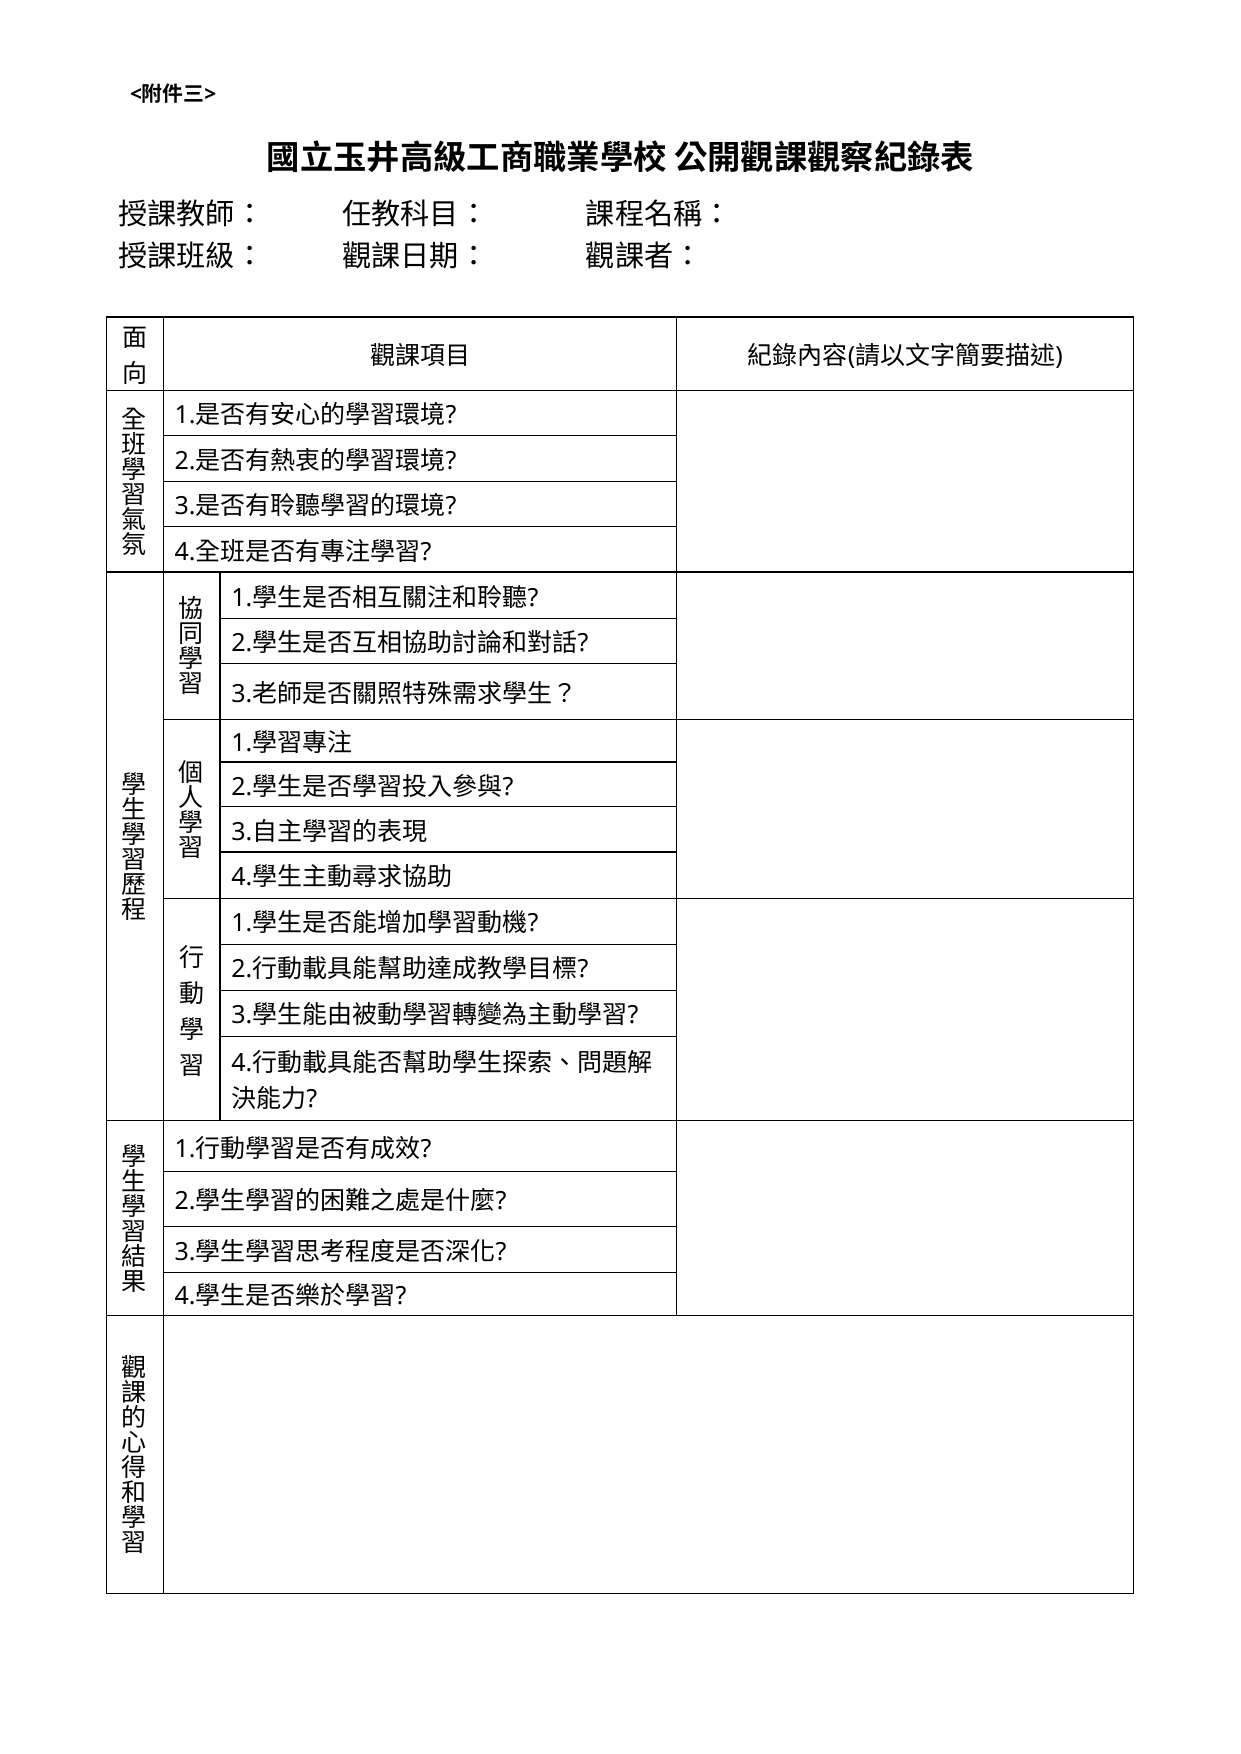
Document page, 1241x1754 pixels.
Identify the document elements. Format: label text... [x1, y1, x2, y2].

table_cell 行 動 學 習 [164, 899, 219, 1120]
table_cell 2.是否有熱衷的學習環境? [164, 436, 676, 481]
table_cell [677, 573, 1133, 719]
table_cell 1.是否有安心的學習環境? [164, 391, 676, 435]
table_cell 3.老師是否關照特殊需求學生？ [221, 664, 676, 719]
table_cell 全班學習氣氛 [107, 391, 163, 571]
table_cell 1.學生是否能增加學習動機? [221, 899, 676, 943]
text 授課教師： 任教科目： 課程名稱： [118, 191, 1122, 233]
table_cell 1.學習專注 [221, 720, 676, 761]
table_cell 4.學生是否樂於學習? [164, 1273, 676, 1315]
table_cell 觀課的心得和學習 [107, 1316, 163, 1592]
table_header 紀錄內容(請以文字簡要描述) [677, 318, 1133, 390]
table_cell 3.自主學習的表現 [221, 807, 676, 851]
text 授課班級： 觀課日期： 觀課者： [118, 233, 1122, 275]
table_cell 4.學生主動尋求協助 [221, 853, 676, 897]
table_header 面向 [107, 318, 163, 390]
table_cell 個人學習 [164, 720, 219, 897]
table_cell [677, 391, 1133, 571]
table_cell [677, 720, 1133, 897]
table_cell 協同學習 [164, 573, 219, 719]
table_cell 3.學生能由被動學習轉變為主動學習? [221, 991, 676, 1036]
table_cell 學生學習歷程 [107, 573, 163, 1120]
text 國立玉井高級工商職業學校 公開觀課觀察紀錄表 [118, 131, 1122, 179]
table_cell 學生學習結果 [107, 1121, 163, 1315]
table_cell 2.行動載具能幫助達成教學目標? [221, 945, 676, 989]
table_cell [677, 899, 1133, 1120]
table_cell [164, 1316, 1133, 1592]
table_cell 1.行動學習是否有成效? [164, 1121, 676, 1171]
text [115, 69, 240, 119]
table_cell 4.全班是否有專注學習? [164, 527, 676, 571]
table_cell [677, 1121, 1133, 1315]
table_cell 3.是否有聆聽學習的環境? [164, 482, 676, 526]
table_cell 2.學生是否學習投入參與? [221, 763, 676, 806]
table_cell 4.行動載具能否幫助學生探索、問題解決能力? [221, 1037, 676, 1120]
table_cell 1.學生是否相互關注和聆聽? [221, 573, 676, 618]
table_cell 2.學生學習的困難之處是什麼? [164, 1172, 676, 1226]
table_header 觀課項目 [164, 318, 676, 390]
table_cell 3.學生學習思考程度是否深化? [164, 1227, 676, 1272]
text <附件三> [130, 77, 224, 107]
table_cell 2.學生是否互相協助討論和對話? [221, 619, 676, 663]
